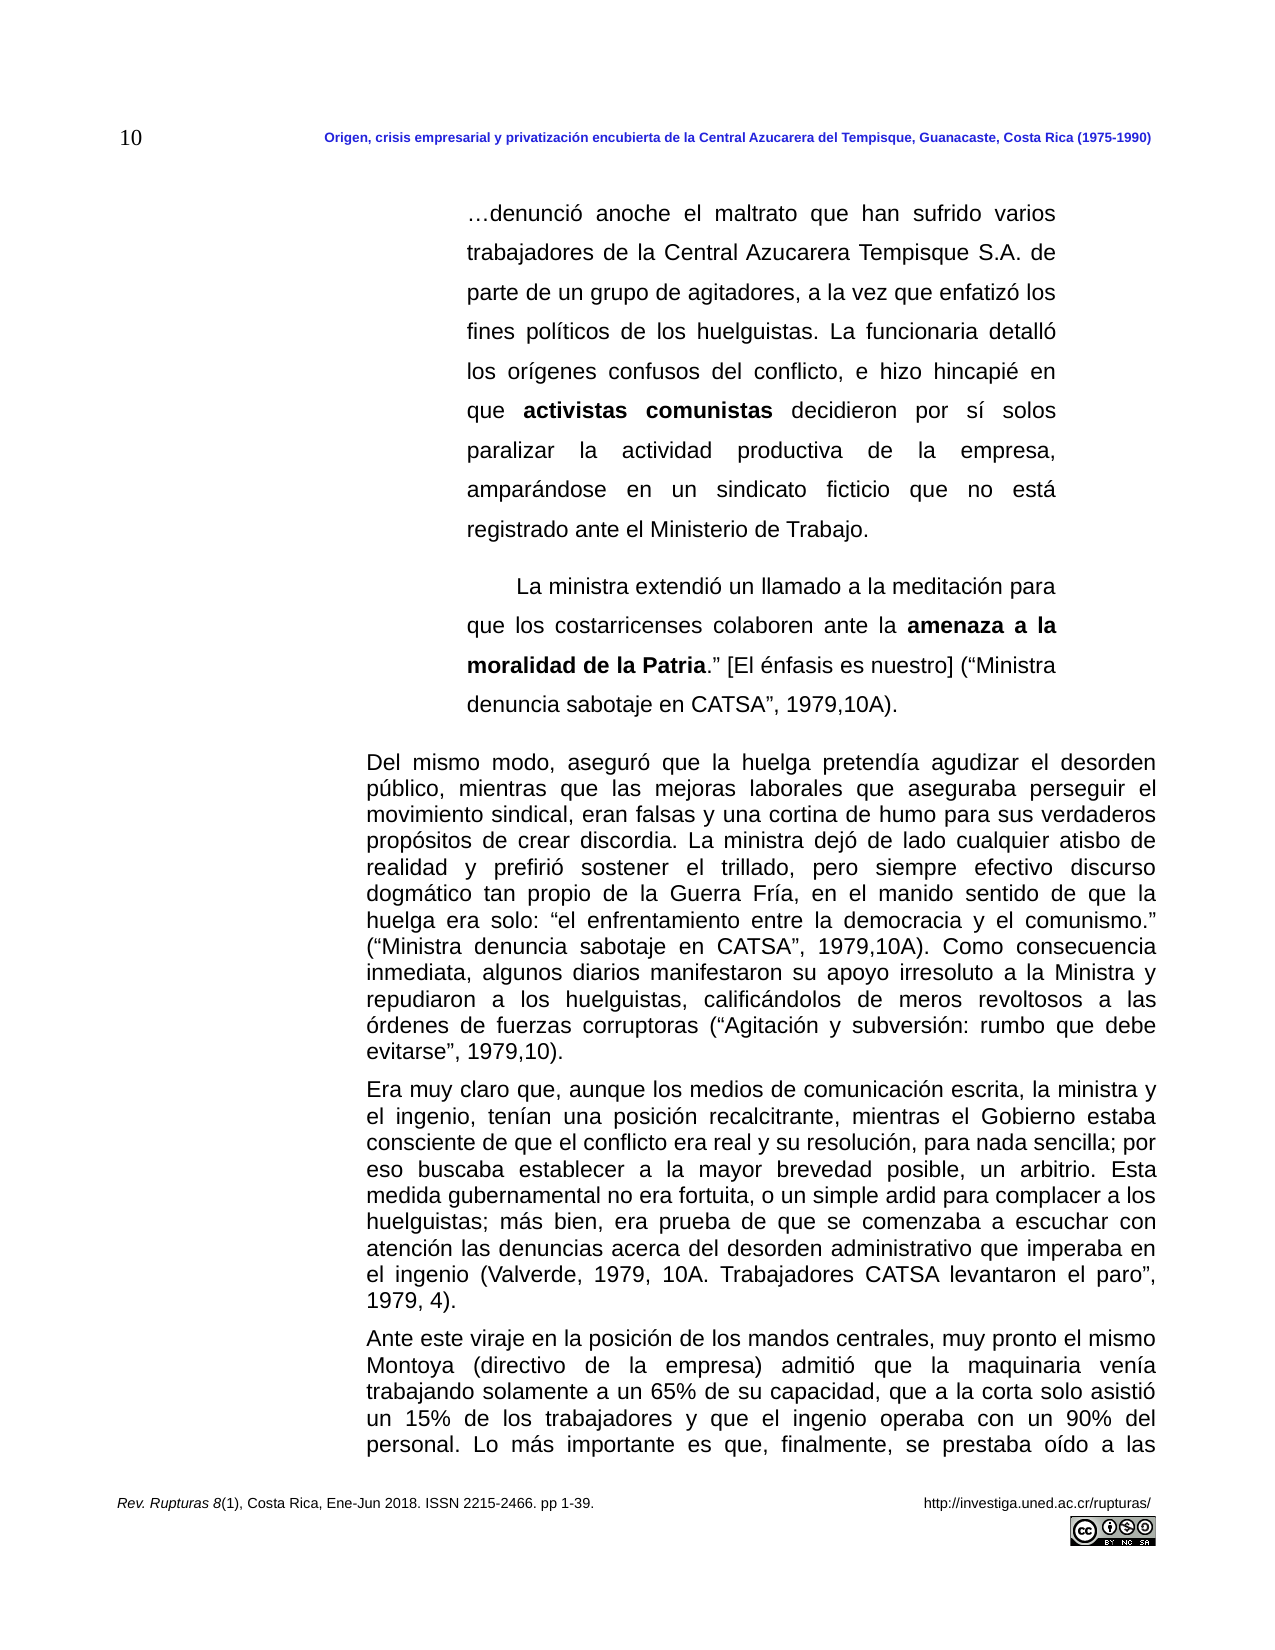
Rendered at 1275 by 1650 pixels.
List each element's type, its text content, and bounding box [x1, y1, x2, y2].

text …denunció anoche el maltrato que han sufrido varios trabajadores de la Central Azucarera Tempisque S.A. de parte de un grupo de agitadores, a la vez que enfatizó los fines políticos de los huelguistas. La funcionaria detalló los orígenes confusos del conflicto, e hizo hincapié en que activistas comunistas decidieron por sí solos paralizar la actividad productiva de la empresa, amparándose en un sindicato ficticio que no está registrado ante el Ministerio de Trabajo. [467, 200, 1056, 542]
text Era muy claro que, aunque los medios de comunicación escrita, la ministra y el ingenio, tenían una posición recalcitrante, mientras el Gobierno estaba consciente de que el conflicto era real y su resolución, para nada sencilla; por eso buscaba establecer a la mayor brevedad posible, un arbitrio. Esta medida gubernamental no era fortuita, o un simple ardid para complacer a los huelguistas; más bien, era prueba de que se comenzaba a escuchar con atención las denuncias acerca del desorden administrativo que imperaba en el ingenio (Valverde, 1979, 10A. Trabajadores CATSA levantaron el paro”, 1979, 4). [366, 1076, 1157, 1314]
picture [1070, 1516, 1156, 1546]
text Ante este viraje en la posición de los mandos centrales, muy pronto el mismo Montoya (directivo de la empresa) admitió que la maquinaria venía trabajando solamente a un 65% de su capacidad, que a la corta solo asistió un 15% de los trabajadores y que el ingenio operaba con un 90% del personal. Lo más importante es que, finalmente, se prestaba oído a las [366, 1325, 1157, 1457]
text Del mismo modo, aseguró que la huelga pretendía agudizar el desorden público, mientras que las mejoras laborales que aseguraba perseguir el movimiento sindical, eran falsas y una cortina de humo para sus verdaderos propósitos de crear discordia. La ministra dejó de lado cualquier atisbo de realidad y prefirió sostener el trillado, pero siempre efectivo discurso dogmático tan propio de la Guerra Fría, en el manido sentido de que la huelga era solo: “el enfrentamiento entre la democracia y el comunismo.” (“Ministra denuncia sabotaje en CATSA”, 1979,10A). Como consecuencia inmediata, algunos diarios manifestaron su apoyo irresoluto a la Ministra y repudiaron a los huelguistas, calificándolos de meros revoltosos a las órdenes de fuerzas corruptoras (“Agitación y subversión: rumbo que debe evitarse”, 1979,10). [366, 748, 1157, 1065]
text La ministra extendió un llamado a la meditación para que los costarricenses colaboren ante la amenaza a la moralidad de la Patria.” [El énfasis es nuestro] (“Ministra denuncia sabotaje en CATSA”, 1979,10A). [467, 573, 1056, 718]
